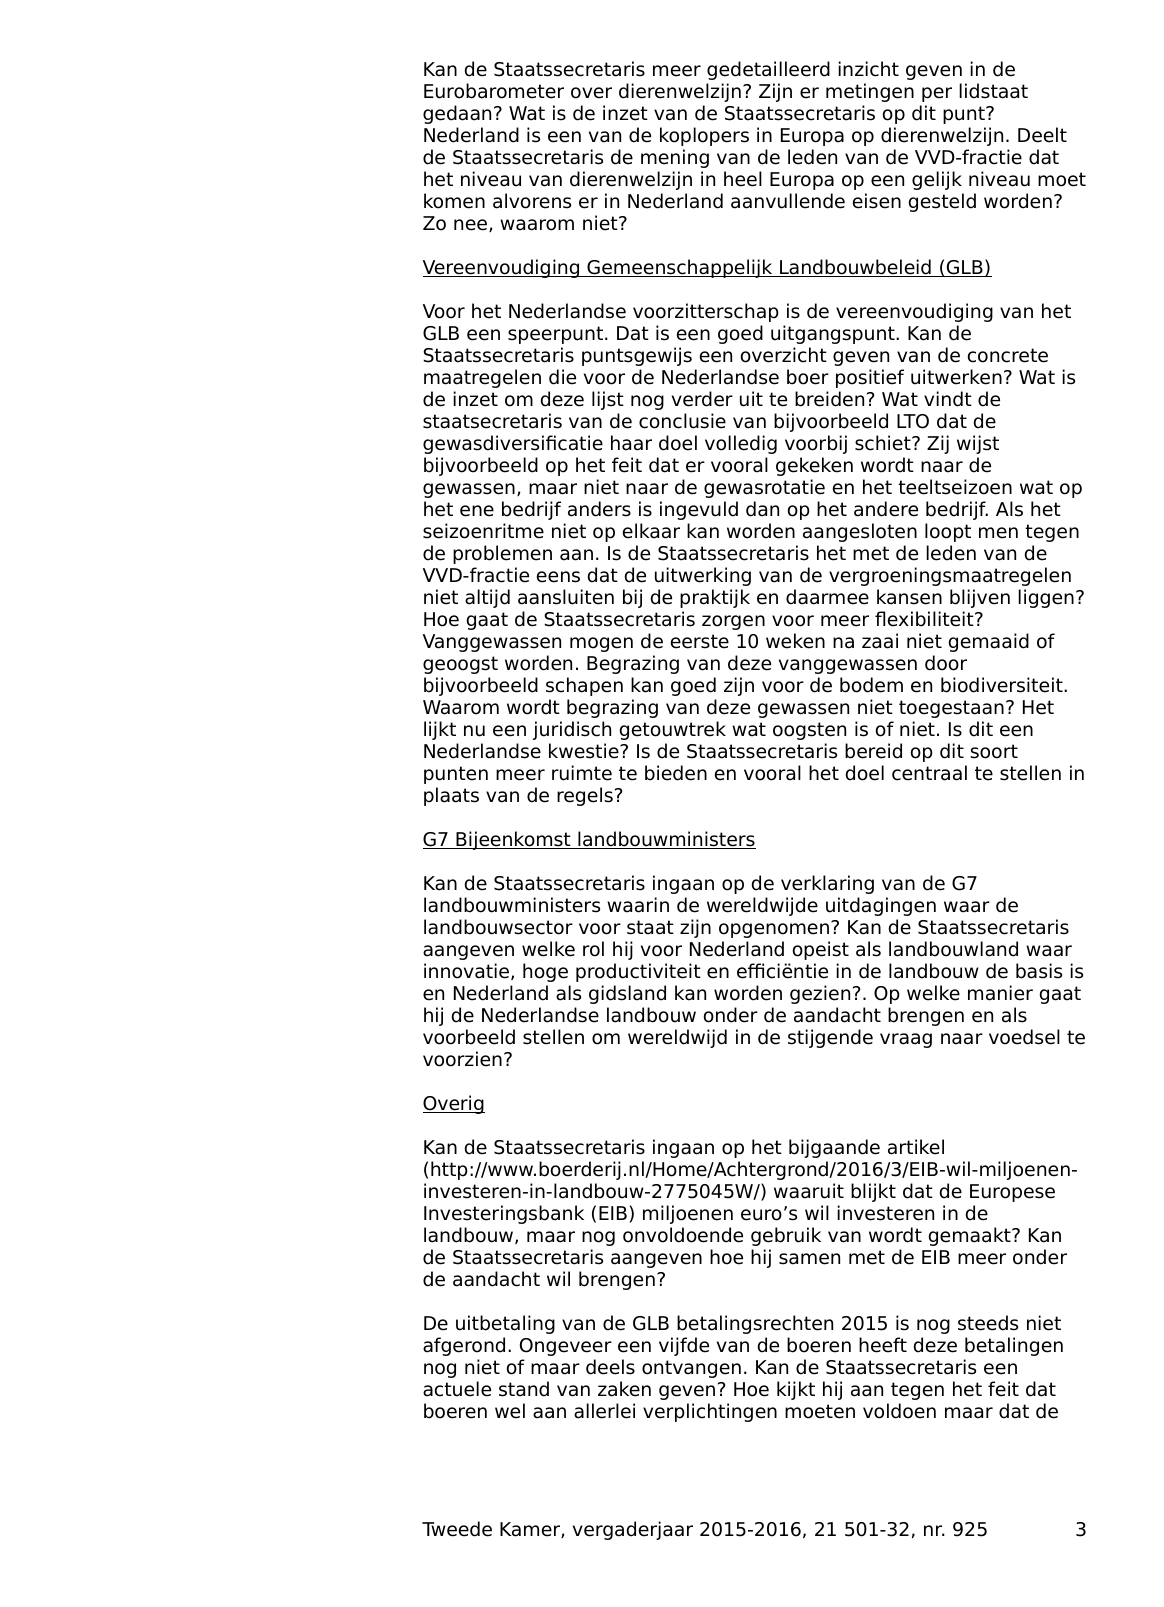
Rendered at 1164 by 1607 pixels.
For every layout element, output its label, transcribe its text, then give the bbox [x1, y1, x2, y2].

subtitle Vereenvoudiging Gemeenschappelijk Landbouwbeleid (GLB) [422, 257, 1087, 279]
text Voor het Nederlandse voorzitterschap is de vereenvoudiging van het GLB een speerpunt. Dat is een goed uitgangspunt. Kan de Staatssecretaris puntsgewijs een overzicht geven van de concrete maatregelen die voor de Nederlandse boer positief uitwerken? Wat is de inzet om deze lijst nog verder uit te breiden? Wat vindt de staatsecretaris van de conclusie van bijvoorbeeld LTO dat de gewasdiversificatie haar doel volledig voorbij schiet? Zij wijst bijvoorbeeld op het feit dat er vooral gekeken wordt naar de gewassen, maar niet naar de gewasrotatie en het teeltseizoen wat op het ene bedrijf anders is ingevuld dan op het andere bedrijf. Als het seizoenritme niet op elkaar kan worden aangesloten loopt men tegen de problemen aan. Is de Staatssecretaris het met de leden van de VVD-fractie eens dat de uitwerking van de vergroeningsmaatregelen niet altijd aansluiten bij de praktijk en daarmee kansen blijven liggen? Hoe gaat de Staatssecretaris zorgen voor meer flexibiliteit? [422, 301, 1087, 631]
text De uitbetaling van de GLB betalingsrechten 2015 is nog steeds niet afgerond. Ongeveer een vijfde van de boeren heeft deze betalingen nog niet of maar deels ontvangen. Kan de Staatssecretaris een actuele stand van zaken geven? Hoe kijkt hij aan tegen het feit dat boeren wel aan allerlei verplichtingen moeten voldoen maar dat de [422, 1313, 1087, 1423]
text Kan de Staatssecretaris meer gedetailleerd inzicht geven in de Eurobarometer over dierenwelzijn? Zijn er metingen per lidstaat gedaan? Wat is de inzet van de Staatssecretaris op dit punt? Nederland is een van de koplopers in Europa op dierenwelzijn. Deelt de Staatssecretaris de mening van de leden van de VVD-fractie dat het niveau van dierenwelzijn in heel Europa op een gelijk niveau moet komen alvorens er in Nederland aanvullende eisen gesteld worden? Zo nee, waarom niet? [422, 59, 1087, 235]
text Kan de Staatssecretaris ingaan op de verklaring van de G7 landbouwministers waarin de wereldwijde uitdagingen waar de landbouwsector voor staat zijn opgenomen? Kan de Staatssecretaris aangeven welke rol hij voor Nederland opeist als landbouwland waar innovatie, hoge productiviteit en efficiëntie in de landbouw de basis is en Nederland als gidsland kan worden gezien?. Op welke manier gaat hij de Nederlandse landbouw onder de aandacht brengen en als voorbeeld stellen om wereldwijd in de stijgende vraag naar voedsel te voorzien? [422, 873, 1087, 1071]
text Kan de Staatssecretaris ingaan op het bijgaande artikel (http://www.boerderij.nl/Home/Achtergrond/2016/3/EIB-wil-miljoenen-investeren-in-landbouw-2775045W/) waaruit blijkt dat de Europese Investeringsbank (EIB) miljoenen euro’s wil investeren in de landbouw, maar nog onvoldoende gebruik van wordt gemaakt? Kan de Staatssecretaris aangeven hoe hij samen met de EIB meer onder de aandacht wil brengen? [422, 1137, 1087, 1291]
subtitle G7 Bijeenkomst landbouwministers [422, 829, 1087, 851]
text Vanggewassen mogen de eerste 10 weken na zaai niet gemaaid of geoogst worden. Begrazing van deze vanggewassen door bijvoorbeeld schapen kan goed zijn voor de bodem en biodiversiteit. Waarom wordt begrazing van deze gewassen niet toegestaan? Het lijkt nu een juridisch getouwtrek wat oogsten is of niet. Is dit een Nederlandse kwestie? Is de Staatssecretaris bereid op dit soort punten meer ruimte te bieden en vooral het doel centraal te stellen in plaats van de regels? [422, 631, 1087, 807]
subtitle Overig [422, 1093, 1087, 1115]
